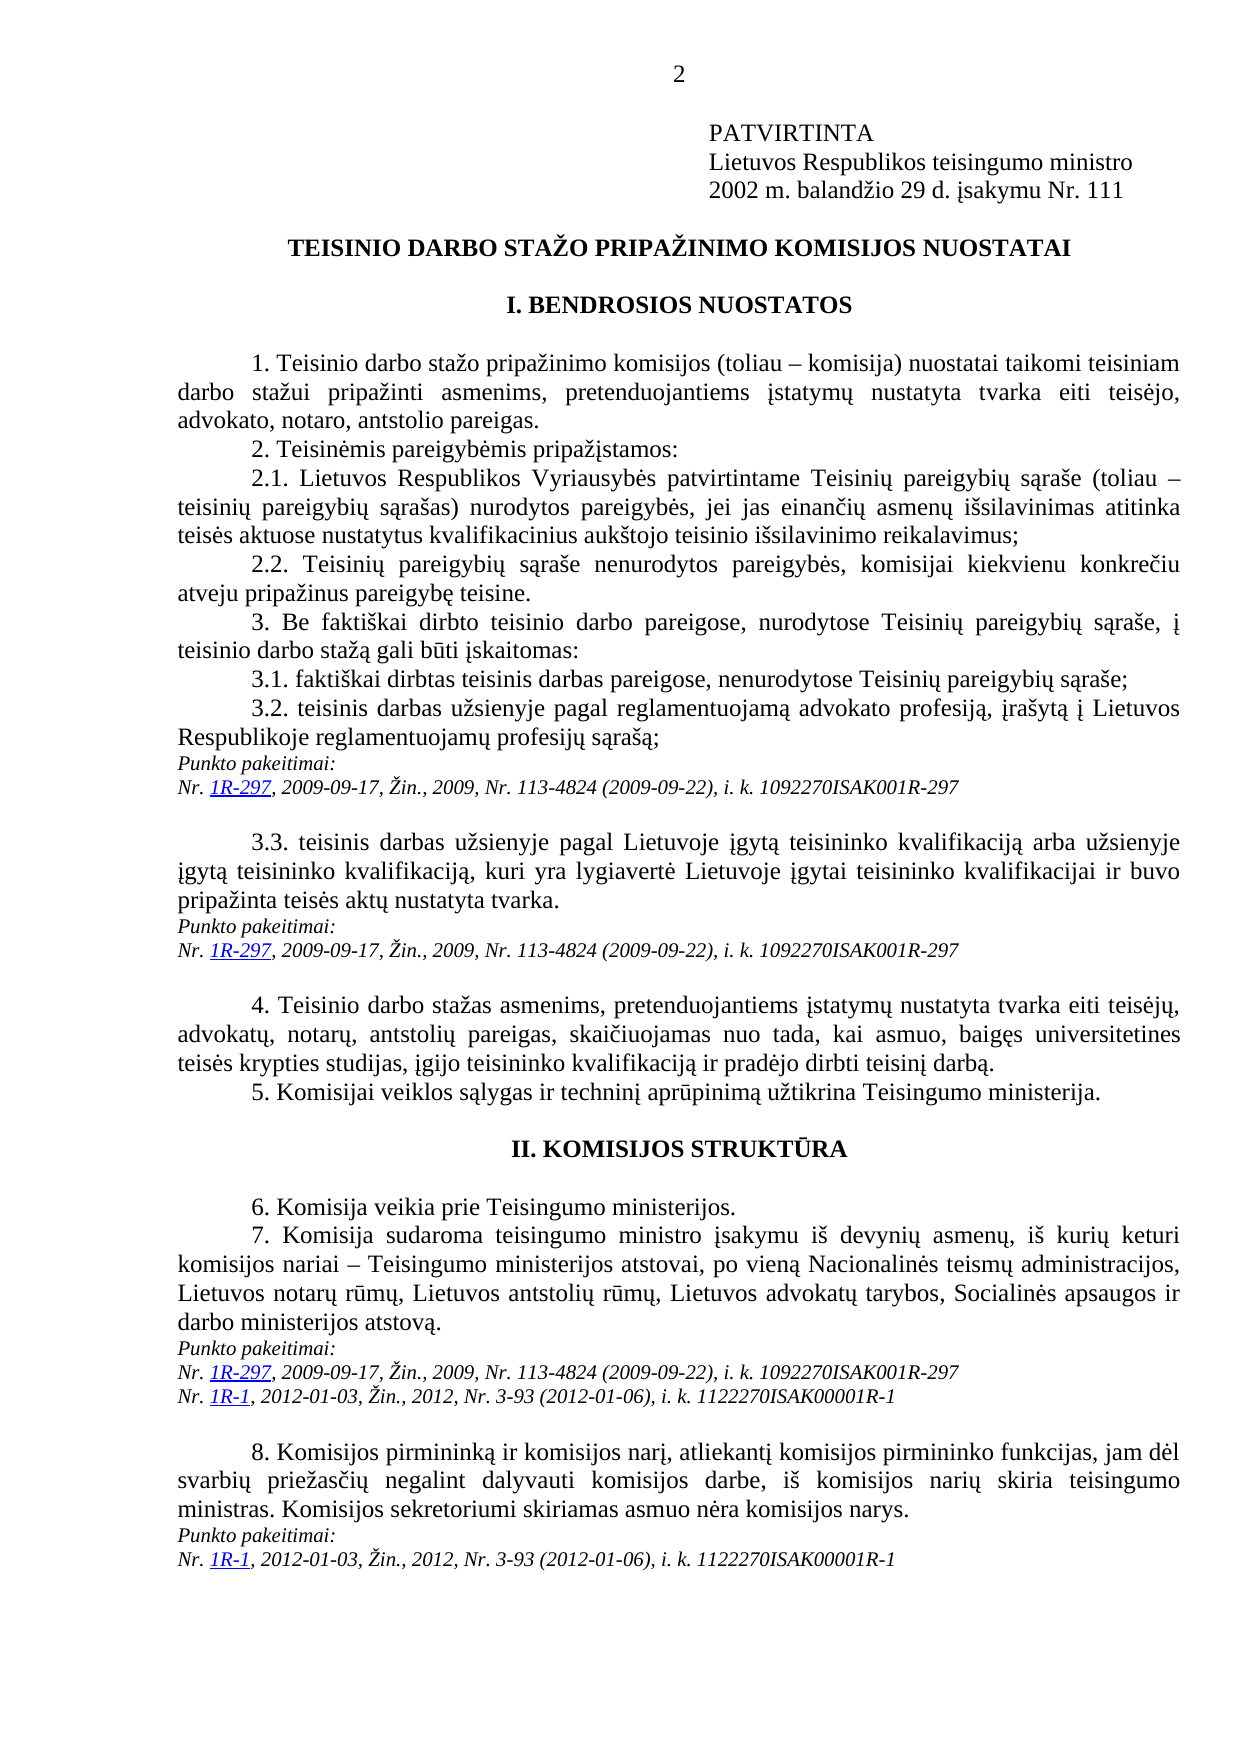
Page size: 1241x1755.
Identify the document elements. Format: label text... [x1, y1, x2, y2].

text 3.2. teisinis darbas užsienyje pagal reglamentuojamą advokato profesiją, įrašytą į Lietuvos Respublikoje reglamentuojamų profesijų sąrašą; [177, 693, 1181, 751]
text Punkto pakeitimai: [177, 914, 1181, 938]
text Nr. 1R-297, 2009-09-17, Žin., 2009, Nr. 113-4824 (2009-09-22), i. k. 1092270ISAK001R-297 [177, 775, 1181, 799]
text Nr. 1R-297, 2009-09-17, Žin., 2009, Nr. 113-4824 (2009-09-22), i. k. 1092270ISAK001R-297 [177, 938, 1181, 962]
text 2.1. Lietuvos Respublikos Vyriausybės patvirtintame Teisinių pareigybių sąraše (toliau – teisinių pareigybių sąrašas) nurodytos pareigybės, jei jas einančių asmenų išsilavinimas atitinka teisės aktuose nustatytus kvalifikacinius aukštojo teisinio išsilavinimo reikalavimus; [177, 463, 1181, 549]
text TEISINIO DARBO STAŽO PRIPAŽINIMO KOMISIJOS NUOSTATAI [177, 233, 1181, 262]
text 6. Komisija veikia prie Teisingumo ministerijos. [177, 1192, 1181, 1221]
text 4. Teisinio darbo stažas asmenims, pretenduojantiems įstatymų nustatyta tvarka eiti teisėjų, advokatų, notarų, antstolių pareigas, skaičiuojamas nuo tada, kai asmuo, baigęs universitetines teisės krypties studijas, įgijo teisininko kvalifikaciją ir pradėjo dirbti teisinį darbą. [177, 991, 1181, 1077]
text 8. Komisijos pirmininką ir komisijos narį, atliekantį komisijos pirmininko funkcijas, jam dėl svarbių priežasčių negalint dalyvauti komisijos darbe, iš komisijos narių skiria teisingumo ministras. Komisijos sekretoriumi skiriamas asmuo nėra komisijos narys. [177, 1437, 1181, 1523]
text Punkto pakeitimai: [177, 751, 1181, 775]
text 3.3. teisinis darbas užsienyje pagal Lietuvoje įgytą teisininko kvalifikaciją arba užsienyje įgytą teisininko kvalifikaciją, kuri yra lygiavertė Lietuvoje įgytai teisininko kvalifikacijai ir buvo pripažinta teisės aktų nustatyta tvarka. [177, 827, 1181, 914]
text II. KOMISIJOS STRUKTŪRA [177, 1134, 1181, 1163]
text 3. Be faktiškai dirbto teisinio darbo pareigose, nurodytose Teisinių pareigybių sąraše, į teisinio darbo stažą gali būti įskaitomas: [177, 607, 1181, 664]
text 2. Teisinėmis pareigybėmis pripažįstamos: [177, 434, 1181, 463]
text Punkto pakeitimai: [177, 1523, 1181, 1547]
text 2002 m. balandžio 29 d. įsakymu Nr. 111 [177, 176, 1181, 204]
text 2.2. Teisinių pareigybių sąraše nenurodytos pareigybės, komisijai kiekvienu konkrečiu atveju pripažinus pareigybę teisine. [177, 549, 1181, 607]
text 5. Komisijai veiklos sąlygas ir techninį aprūpinimą užtikrina Teisingumo ministerija. [177, 1077, 1181, 1106]
text Punkto pakeitimai: [177, 1336, 1181, 1360]
text Nr. 1R-297, 2009-09-17, Žin., 2009, Nr. 113-4824 (2009-09-22), i. k. 1092270ISAK001R-297 [177, 1360, 1181, 1384]
text Nr. 1R-1, 2012-01-03, Žin., 2012, Nr. 3-93 (2012-01-06), i. k. 1122270ISAK00001R-1 [177, 1384, 1181, 1408]
text I. BENDROSIOS NUOSTATOS [177, 291, 1181, 319]
text 3.1. faktiškai dirbtas teisinis darbas pareigose, nenurodytose Teisinių pareigybių sąraše; [177, 664, 1181, 693]
text 1. Teisinio darbo stažo pripažinimo komisijos (toliau – komisija) nuostatai taikomi teisiniam darbo stažui pripažinti asmenims, pretenduojantiems įstatymų nustatyta tvarka eiti teisėjo, advokato, notaro, antstolio pareigas. [177, 348, 1181, 434]
text PATVIRTINTA [709, 118, 1181, 147]
text Lietuvos Respublikos teisingumo ministro [177, 147, 1181, 176]
text Nr. 1R-1, 2012-01-03, Žin., 2012, Nr. 3-93 (2012-01-06), i. k. 1122270ISAK00001R-1 [177, 1547, 1181, 1571]
text 7. Komisija sudaroma teisingumo ministro įsakymu iš devynių asmenų, iš kurių keturi komisijos nariai – Teisingumo ministerijos atstovai, po vieną Nacionalinės teismų administracijos, Lietuvos notarų rūmų, Lietuvos antstolių rūmų, Lietuvos advokatų tarybos, Socialinės apsaugos ir darbo ministerijos atstovą. [177, 1221, 1181, 1336]
